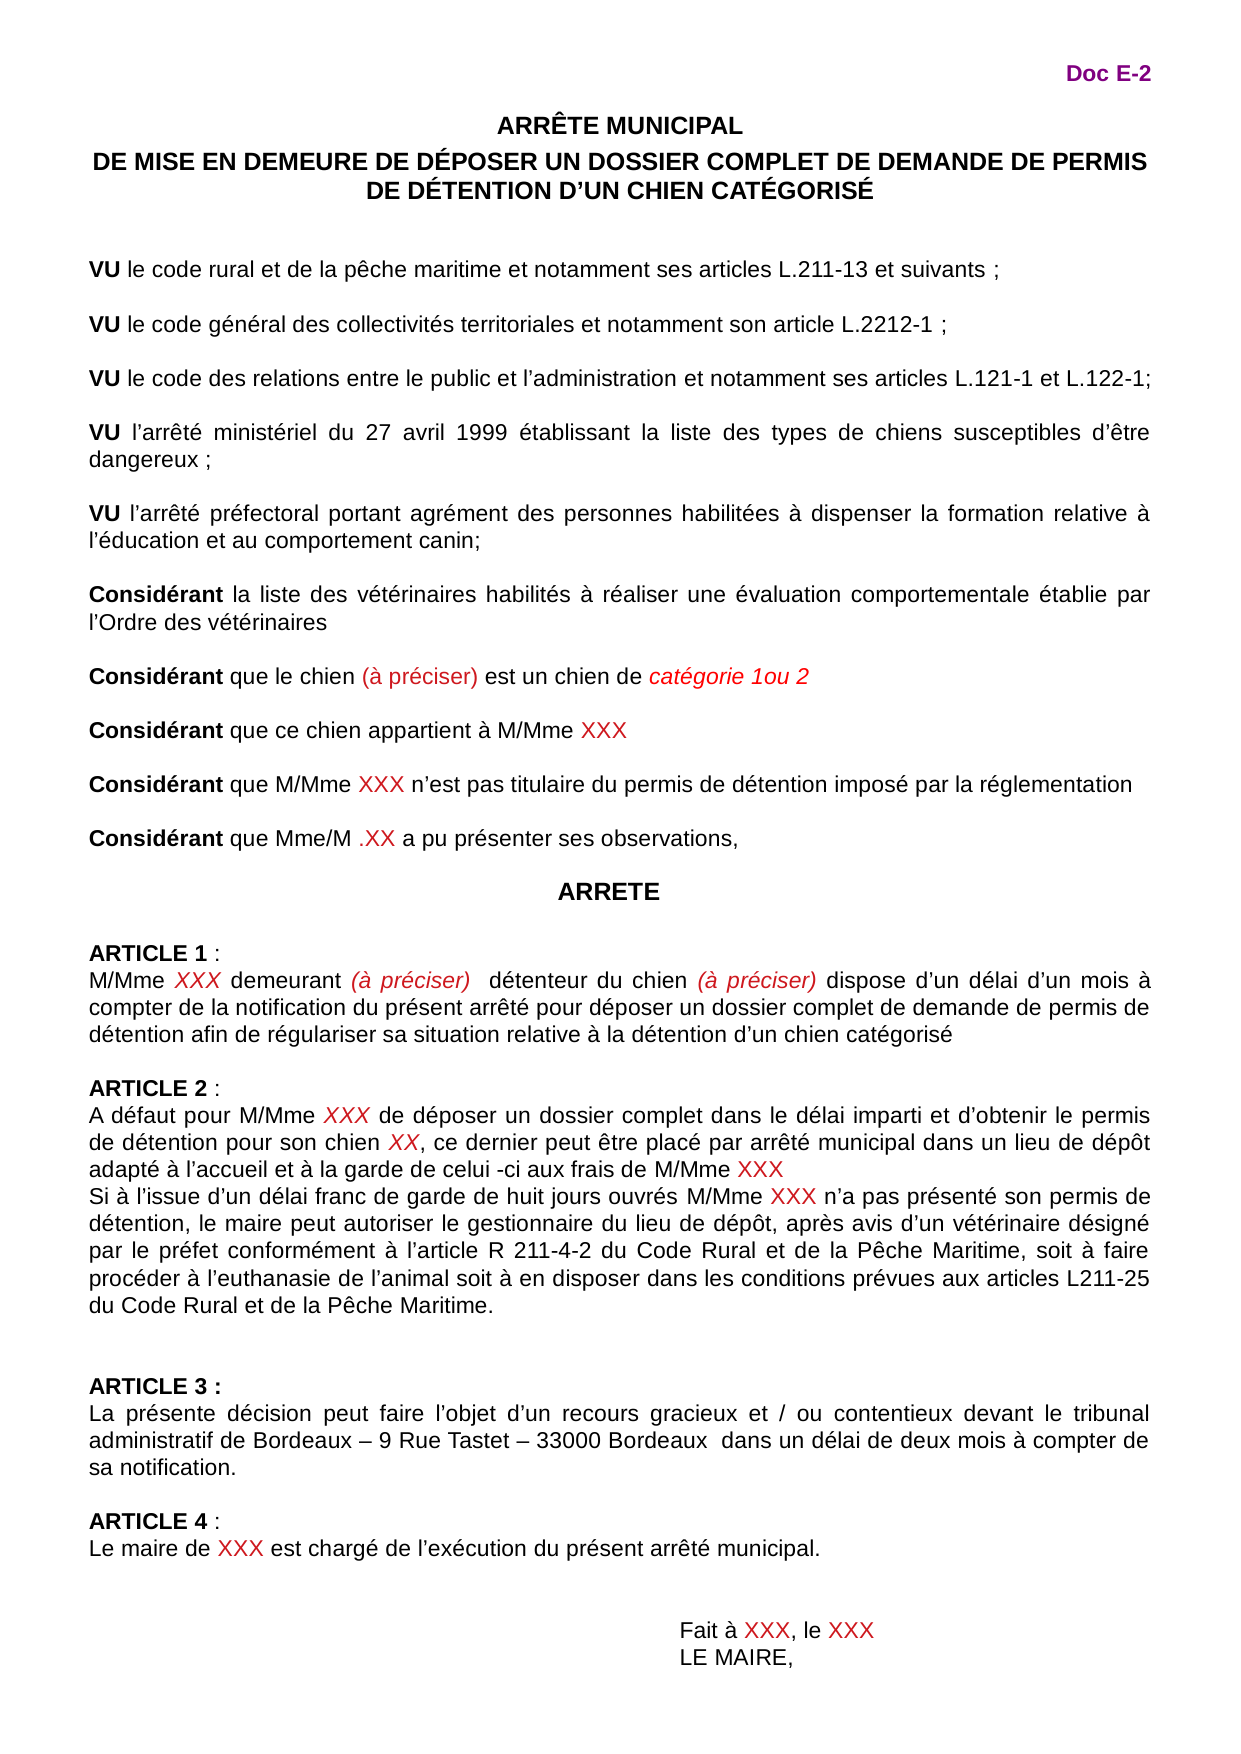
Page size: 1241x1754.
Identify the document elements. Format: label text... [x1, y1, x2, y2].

text La présente décision peut faire l’objet d’un recours gracieux et / ou contentieux devant le tribunal administratif de Bordeaux – 9 Rue Tastet – 33000 Bordeaux dans un délai de deux mois à compter de sa notification. [88, 1399, 1152, 1481]
text M/Mme XXX demeurant (à préciser) détenteur du chien (à préciser) dispose d’un délai d’un mois à compter de la notification du présent arrêté pour déposer un dossier complet de demande de permis de détention afin de régulariser sa situation relative à la détention d’un chien catégorisé [88, 966, 1152, 1047]
text VU le code des relations entre le public et l’administration et notamment ses articles L.121-1 et L.122-1; [88, 364, 1152, 391]
text Considérant que ce chien appartient à M/Mme XXX [88, 716, 1152, 743]
text ARTICLE 2 : [88, 1074, 1152, 1101]
text VU l’arrêté ministériel du 27 avril 1999 établissant la liste des types de chiens susceptibles d’être dangereux ; [88, 418, 1152, 472]
subtitle ARRETE [65, 877, 1152, 906]
text LE MAIRE, [88, 1643, 1152, 1670]
text Si à l’issue d’un délai franc de garde de huit jours ouvrés M/Mme XXX n’a pas présenté son permis de détention, le maire peut autoriser le gestionnaire du lieu de dépôt, après avis d’un vétérinaire désigné par le préfet conformément à l’article R 211-4-2 du Code Rural et de la Pêche Maritime, soit à faire procéder à l’euthanasie de l’animal soit à en disposer dans les conditions prévues aux articles L211-25 du Code Rural et de la Pêche Maritime. [88, 1183, 1152, 1318]
text Considérant la liste des vétérinaires habilités à réaliser une évaluation comportementale établie par l’Ordre des vétérinaires [88, 581, 1152, 635]
text ARTICLE 3 : [88, 1372, 1152, 1399]
subtitle ARRÊTE MUNICIPAL [88, 111, 1152, 140]
text A défaut pour M/Mme XXX de déposer un dossier complet dans le délai imparti et d’obtenir le permis de détention pour son chien XX, ce dernier peut être placé par arrêté municipal dans un lieu de dépôt adapté à l’accueil et à la garde de celui -ci aux frais de M/Mme XXX [88, 1101, 1152, 1183]
text VU l’arrêté préfectoral portant agrément des personnes habilitées à dispenser la formation relative à l’éducation et au comportement canin; [88, 499, 1152, 554]
text ARTICLE 1 : [88, 939, 1152, 966]
text Considérant que M/Mme XXX n’est pas titulaire du permis de détention imposé par la réglementation [88, 770, 1152, 797]
text Considérant que le chien (à préciser) est un chien de catégorie 1ou 2 [88, 662, 1152, 689]
text VU le code rural et de la pêche maritime et notamment ses articles L.211-13 et suivants ; [88, 256, 1152, 283]
text ARTICLE 4 : [88, 1508, 1152, 1535]
text Doc E-2 [88, 59, 1152, 86]
text Considérant que Mme/M .XX a pu présenter ses observations, [88, 824, 1152, 852]
text VU le code général des collectivités territoriales et notamment son article L.2212-1 ; [88, 310, 1152, 337]
text DE MISE EN DEMEURE DE DÉPOSER UN DOSSIER COMPLET DE DEMANDE DE PERMIS DE DÉTENTION D’UN CHIEN CATÉGORISÉ [88, 146, 1152, 204]
text Fait à XXX, le XXX [88, 1616, 1152, 1643]
text Le maire de XXX est chargé de l’exécution du présent arrêté municipal. [88, 1535, 1152, 1562]
